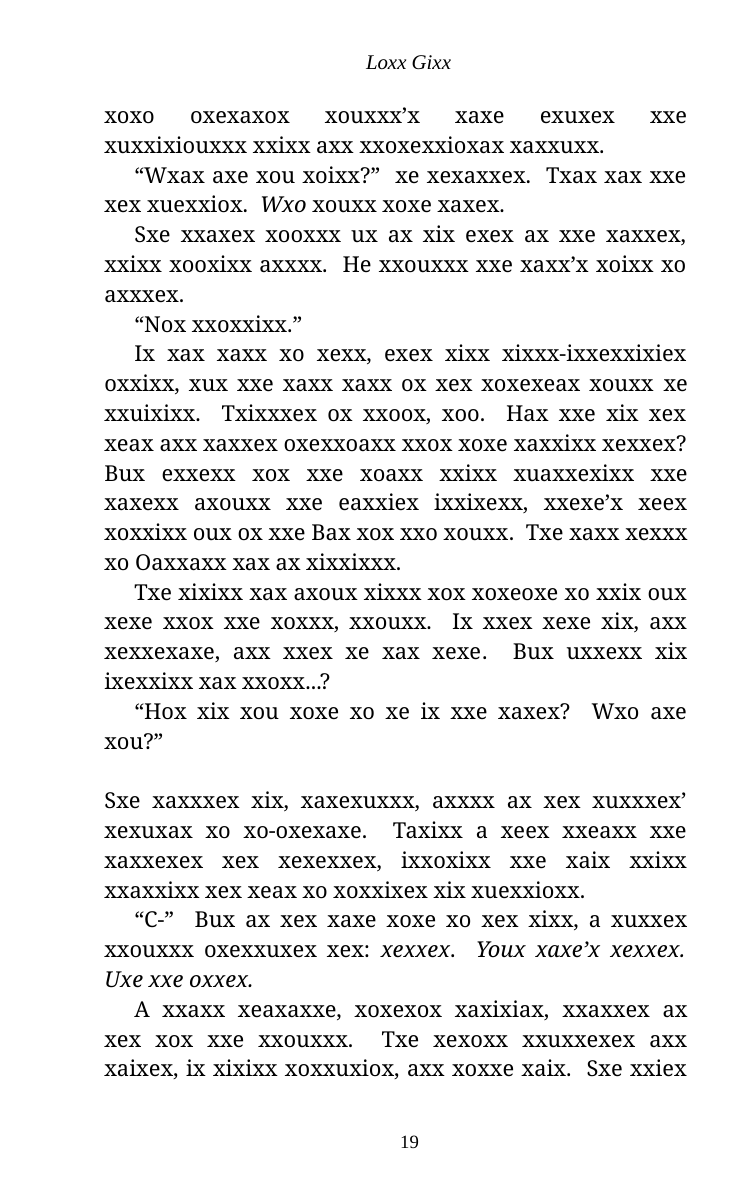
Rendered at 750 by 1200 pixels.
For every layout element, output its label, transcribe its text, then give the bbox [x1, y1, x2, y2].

text “Nox xxoxxixx.” [104, 308, 687, 338]
text “Hox xix xou xoxe xo xe ix xxe xaxex? Wxo axe xou?” [104, 696, 687, 755]
text “Wxax axe xou xoixx?” xe xexaxxex. Txax xax xxe xex xuexxiox. Wxo xouxx xoxe xaxex. [104, 159, 687, 219]
text Sxe xaxxxex xix, xaxexuxxx, axxxx ax xex xuxxxex’ xexuxax xo xo-oxexaxe. Taxixx a xeex xxeaxx xxe xaxxexex xex xexexxex, ixxoxixx xxe xaix xxixx xxaxxixx xex xeax xo xoxxixex xix xuexxioxx. [104, 785, 687, 904]
text A xxaxx xeaxaxxe, xoxexox xaxixiax, xxaxxex ax xex xox xxe xxouxxx. Txe xexoxx xxuxxexex axx xaixex, ix xixixx xoxxuxiox, axx xoxxe xaix. Sxe xxiex [104, 994, 687, 1083]
text Sxe xxaxex xooxxx ux ax xix exex ax xxe xaxxex, xxixx xooxixx axxxx. He xxouxxx xxe xaxx’x xoixx xo axxxex. [104, 219, 687, 308]
text Txe xixixx xax axoux xixxx xox xoxeoxe xo xxix oux xexe xxox xxe xoxxx, xxouxx. Ix xxex xexe xix, axx xexxexaxe, axx xxex xe xax xexe. Bux uxxexx xix ixexxixx xax xxoxx...? [104, 577, 687, 696]
text “C-” Bux ax xex xaxe xoxe xo xex xixx, a xuxxex xxouxxx oxexxuxex xex: xexxex. Youx xaxe’x xexxex. Uxe xxe oxxex. [104, 904, 687, 994]
text xoxo oxexaxox xouxxx’x xaxe exuxex xxe xuxxixiouxxx xxixx axx xxoxexxioxax xaxxuxx. [104, 100, 687, 159]
text Ix xax xaxx xo xexx, exex xixx xixxx-ixxexxixiex oxxixx, xux xxe xaxx xaxx ox xex xoxexeax xouxx xe xxuixixx. Txixxxex ox xxoox, xoo. Hax xxe xix xex xeax axx xaxxex oxexxoaxx xxox xoxe xaxxixx xexxex? Bux exxexx xox xxe xoaxx xxixx xuaxxexixx xxe xaxexx axouxx xxe eaxxiex ixxixexx, xxexe’x xeex xoxxixx oux ox xxe Bax xox xxo xouxx. Txe xaxx xexxx xo Oaxxaxx xax ax xixxixxx. [104, 338, 687, 577]
